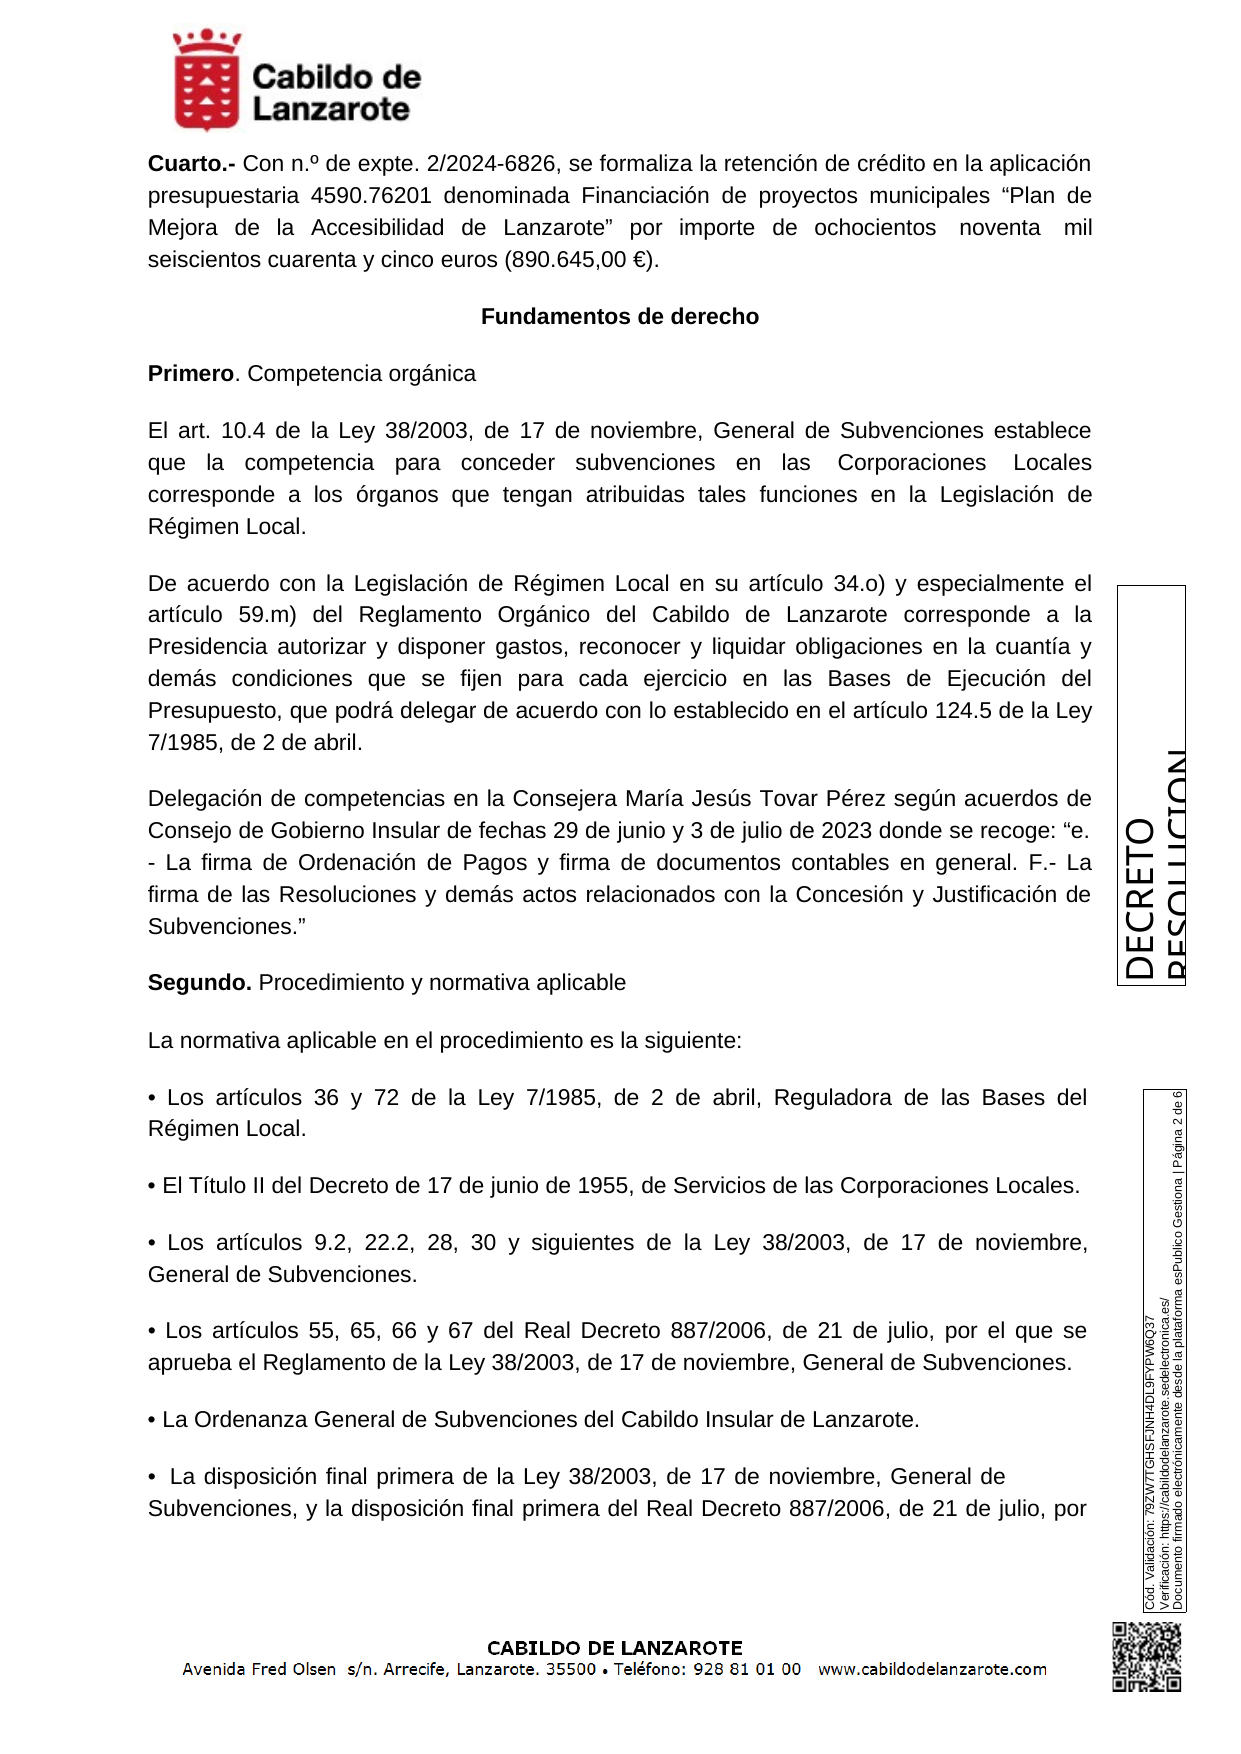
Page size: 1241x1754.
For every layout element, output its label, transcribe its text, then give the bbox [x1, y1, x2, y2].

list Los artículos 9.2, 22.2, 28, 30 y siguientes de la Ley 38/2003, de 17 de noviembre, General de Subvenciones. [148, 1229, 1093, 1287]
list La disposición final primera de la Ley 38/2003, de 17 de noviembre, General de Subvenciones, y la disposición final primera del Real Decreto 887/2006, de 21 de julio, por [148, 1463, 1093, 1521]
text El art. 10.4 de la Ley 38/2003, de 17 de noviembre, General de Subvenciones establece que la competencia para conceder subvenciones en las Corporaciones Locales corresponde a los órganos que tengan atribuidas tales funciones en la Legislación de Régimen Local. [148, 417, 1093, 539]
list El Título II del Decreto de 17 de junio de 1955, de Servicios de las Corporaciones Locales. [147, 1172, 1105, 1198]
text De acuerdo con la Legislación de Régimen Local en su artículo 34.o) y especialmente el artículo 59.m) del Reglamento Orgánico del Cabildo de Lanzarote corresponde a la Presidencia autorizar y disponer gastos, reconocer y liquidar obligaciones en la cuantía y demás condiciones que se fijen para cada ejercicio en las Bases de Ejecución del Presupuesto, que podrá delegar de acuerdo con lo establecido en el artículo 124.5 de la Ley 7/1985, de 2 de abril. [148, 569, 1093, 755]
list La Ordenanza General de Subvenciones del Cabildo Insular de Lanzarote. [147, 1406, 1105, 1432]
text Documento firmado electrónicamente desde la plataforma esPublico Gestiona | Página 2 de 6 [1170, 1092, 1184, 1612]
text Cód. Validación: 79ZW7TGHSFJNH4DL9FYPW6Q37 [1144, 1092, 1156, 1612]
picture [182, 1641, 1047, 1677]
text La normativa aplicable en el procedimiento es la siguiente: [148, 1027, 1105, 1053]
picture [1112, 1622, 1182, 1692]
text Cuarto.- Con n.º de expte. 2/2024-6826, se formaliza la retención de crédito en la aplicación presupuestaria 4590.76201 denominada Financiación de proyectos municipales “Plan de Mejora de la Accesibilidad de Lanzarote” por importe de ochocientos noventa mil seiscientos cuarenta y cinco euros (890.645,00 €). [148, 150, 1093, 272]
text - La firma de Ordenación de Pagos y firma de documentos contables en general. F.- La firma de las Resoluciones y demás actos relacionados con la Concesión y Justificación de Subvenciones.” [148, 849, 1093, 939]
text Primero. Competencia orgánica [148, 360, 1105, 386]
list Los artículos 55, 65, 66 y 67 del Real Decreto 887/2006, de 21 de julio, por el que se aprueba el Reglamento de la Ley 38/2003, de 17 de noviembre, General de Subvenciones. [148, 1317, 1093, 1376]
list Los artículos 36 y 72 de la Ley 7/1985, de 2 de abril, Reguladora de las Bases del Régimen Local. [148, 1083, 1093, 1142]
picture [172, 23, 423, 133]
text Delegación de competencias en la Consejera María Jesús Tovar Pérez según acuerdos de Consejo de Gobierno Insular de fechas 29 de junio y 3 de julio de 2023 donde se recoge: “e. [148, 785, 1093, 843]
text Verificación: https://cabildodelanzarote.sedelectronica.es/ [1158, 1092, 1170, 1612]
text DECRETO RESOLUCION [1118, 587, 1183, 985]
text Segundo. Procedimiento y normativa aplicable [148, 969, 1105, 995]
subtitle Fundamentos de derecho [481, 303, 1105, 329]
